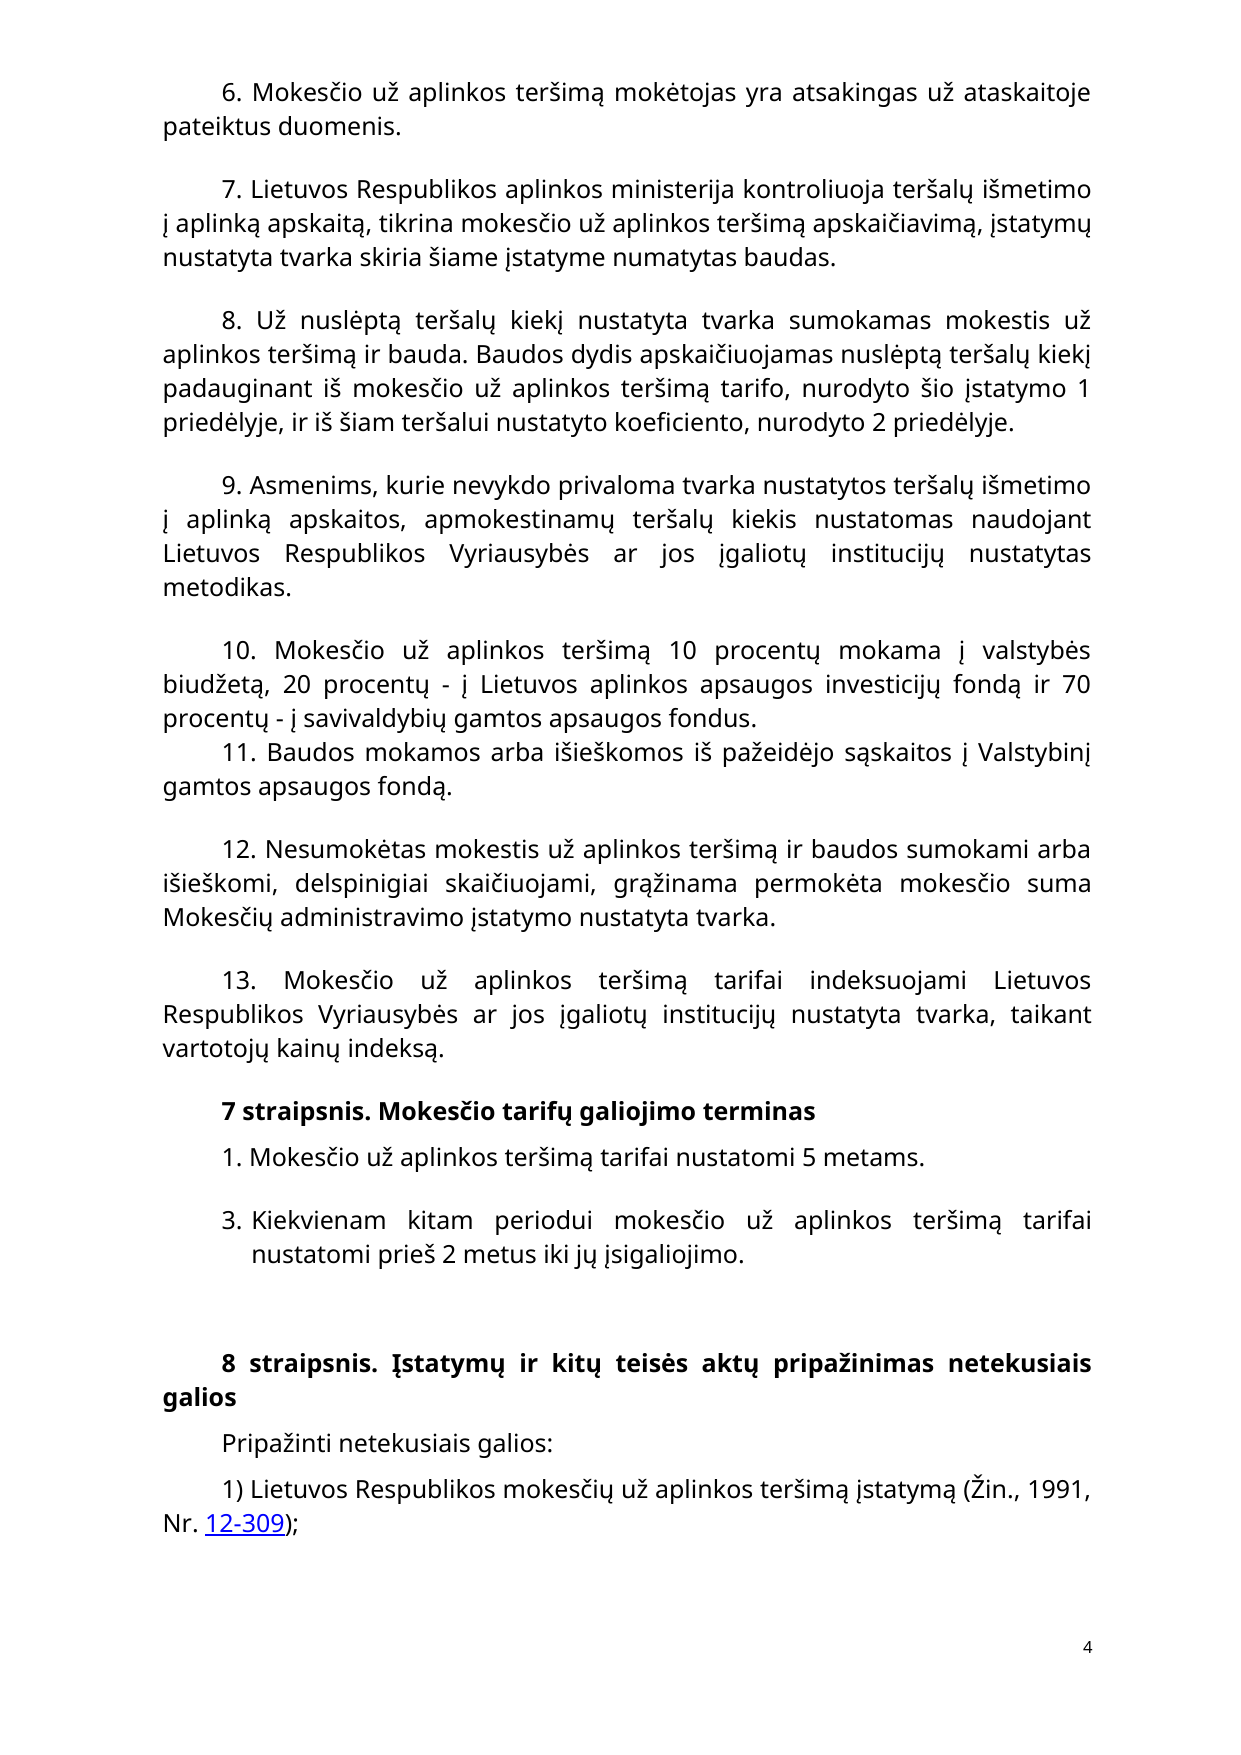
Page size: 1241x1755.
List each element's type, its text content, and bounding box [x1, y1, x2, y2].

text 7 straipsnis. Mokesčio tarifų galiojimo terminas [162, 1094, 1093, 1128]
text 7. Lietuvos Respublikos aplinkos ministerija kontroliuoja teršalų išmetimo į aplinką apskaitą, tikrina mokesčio už aplinkos teršimą apskaičiavimą, įstatymų nustatyta tvarka skiria šiame įstatyme numatytas baudas. [162, 172, 1093, 274]
text 10. Mokesčio už aplinkos teršimą 10 procentų mokama į valstybės biudžetą, 20 procentų - į Lietuvos aplinkos apsaugos investicijų fondą ir 70 procentų - į savivaldybių gamtos apsaugos fondus. [162, 633, 1093, 735]
text 11. Baudos mokamos arba išieškomos iš pažeidėjo sąskaitos į Valstybinį gamtos apsaugos fondą. [162, 735, 1093, 803]
text 12. Nesumokėtas mokestis už aplinkos teršimą ir baudos sumokami arba išieškomi, delspinigiai skaičiuojami, grąžinama permokėta mokesčio suma Mokesčių administravimo įstatymo nustatyta tvarka. [162, 832, 1093, 934]
text 6. Mokesčio už aplinkos teršimą mokėtojas yra atsakingas už ataskaitoje pateiktus duomenis. [162, 75, 1093, 143]
text 1. Mokesčio už aplinkos teršimą tarifai nustatomi 5 metams. [162, 1140, 1093, 1174]
text 9. Asmenims, kurie nevykdo privaloma tvarka nustatytos teršalų išmetimo į aplinką apskaitos, apmokestinamų teršalų kiekis nustatomas naudojant Lietuvos Respublikos Vyriausybės ar jos įgaliotų institucijų nustatytas metodikas. [162, 468, 1093, 604]
text 8. Už nuslėptą teršalų kiekį nustatyta tvarka sumokamas mokestis už aplinkos teršimą ir bauda. Baudos dydis apskaičiuojamas nuslėptą teršalų kiekį padauginant iš mokesčio už aplinkos teršimą tarifo, nurodyto šio įstatymo 1 priedėlyje, ir iš šiam teršalui nustatyto koeficiento, nurodyto 2 priedėlyje. [162, 303, 1093, 439]
text 8 straipsnis. Įstatymų ir kitų teisės aktų pripažinimas netekusiais galios [162, 1346, 1093, 1414]
text 1) Lietuvos Respublikos mokesčių už aplinkos teršimą įstatymą (Žin., 1991, Nr. 12-309); [162, 1472, 1093, 1540]
text 13. Mokesčio už aplinkos teršimą tarifai indeksuojami Lietuvos Respublikos Vyriausybės ar jos įgaliotų institucijų nustatyta tvarka, taikant vartotojų kainų indeksą. [162, 963, 1093, 1065]
text Pripažinti netekusiais galios: [162, 1426, 1093, 1460]
text 3. Kiekvienam kitam periodui mokesčio už aplinkos teršimą tarifai nustatomi prieš 2 metus iki jų įsigaliojimo. [221, 1203, 1093, 1271]
